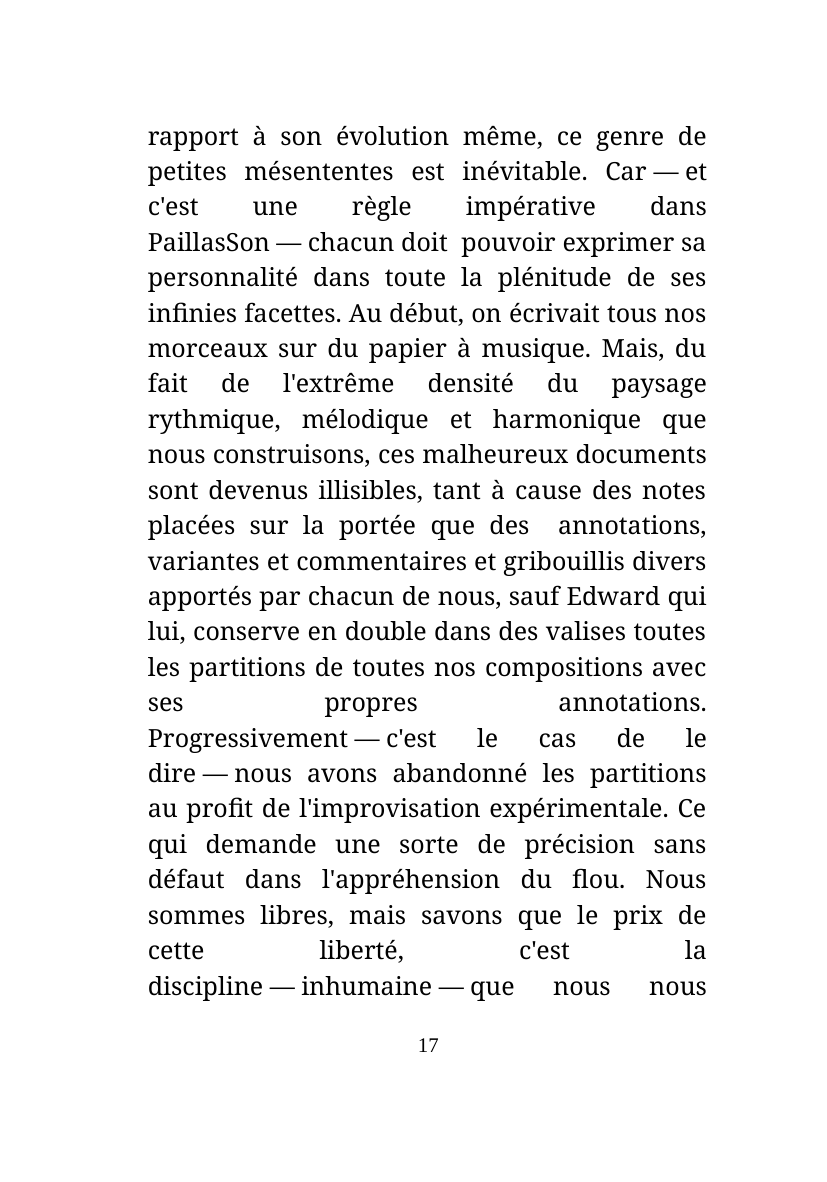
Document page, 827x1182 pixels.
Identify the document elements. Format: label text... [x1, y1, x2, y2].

text rapport à son évolution même, ce genre de petites mésententes est inévitable. Car — et c'est une règle impérative dans PaillasSon — chacun doit pouvoir exprimer sa personnalité dans toute la plénitude de ses infinies facettes. Au début, on écrivait tous nos morceaux sur du papier à musique. Mais, du fait de l'extrême densité du paysage rythmique, mélodique et harmonique que nous construisons, ces malheureux documents sont devenus illisibles, tant à cause des notes placées sur la portée que des annotations, variantes et commentaires et gribouillis divers apportés par chacun de nous, sauf Edward qui lui, conserve en double dans des valises toutes les partitions de toutes nos compositions avec ses propres annotations. Progressivement — c'est le cas de le dire — nous avons abandonné les partitions au profit de l'improvisation expérimentale. Ce qui demande une sorte de précision sans défaut dans l'appréhension du flou. Nous sommes libres, mais savons que le prix de cette liberté, c'est la discipline — inhumaine — que nous nous [148, 118, 707, 1002]
